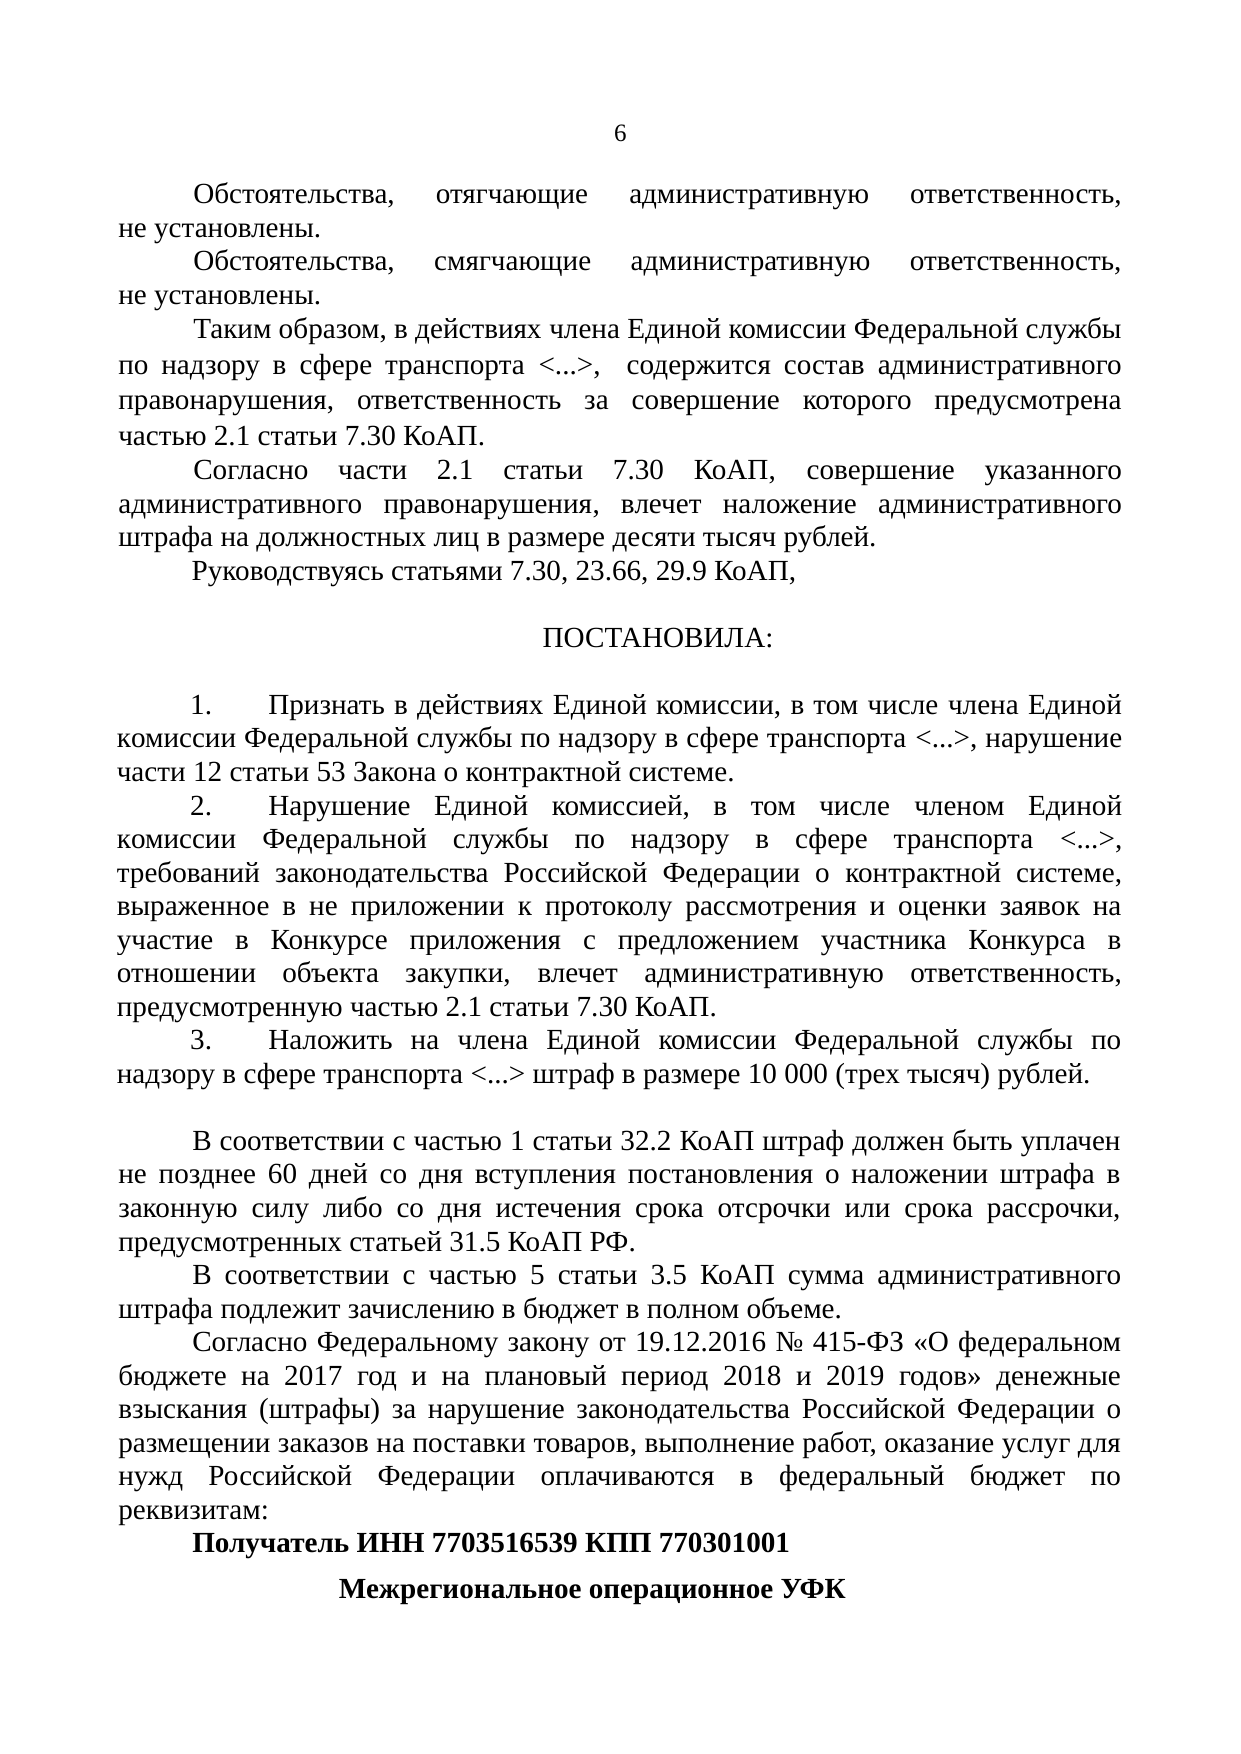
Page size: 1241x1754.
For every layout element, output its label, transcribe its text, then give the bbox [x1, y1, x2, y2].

text Межрегиональное операционное УФК [118, 1571, 1122, 1604]
list Нарушение Единой комиссией, в том числе членом Единой комиссии Федеральной службы по надзору в сфере транспорта <...>, требований законодательства Российской Федерации о контрактной системе, выраженное в не приложении к протоколу рассмотрения и оценки заявок на участие в Конкурсе приложения с предложением участника Конкурса в отношении объекта закупки, влечет административную ответственность, предусмотренную частью 2.1 статьи 7.30 КоАП. [117, 788, 1122, 1022]
text В соответствии с частью 1 статьи 32.2 КоАП штраф должен быть уплачен не позднее 60 дней со дня вступления постановления о наложении штрафа в законную силу либо со дня истечения срока отсрочки или срока рассрочки, предусмотренных статьей 31.5 КоАП РФ. [118, 1123, 1122, 1257]
text Получатель ИНН 7703516539 КПП 770301001 [118, 1526, 1122, 1559]
text Руководствуясь статьями 7.30, 23.66, 29.9 КоАП, [118, 553, 1122, 586]
list Признать в действиях Единой комиссии, в том числе члена Единой комиссии Федеральной службы по надзору в сфере транспорта <...>, нарушение части 12 статьи 53 Закона о контрактной системе. [117, 687, 1122, 788]
text Согласно части 2.1 статьи 7.30 КоАП, совершение указанного административного правонарушения, влечет наложение административного штрафа на должностных лиц в размере десяти тысяч рублей. [118, 452, 1122, 553]
text Обстоятельства, смягчающие административную ответственность, не установлены. [118, 243, 1122, 311]
list Наложить на члена Единой комиссии Федеральной службы по надзору в сфере транспорта <...> штраф в размере 10 000 (трех тысяч) рублей. [117, 1022, 1122, 1089]
text Согласно Федеральному закону от 19.12.2016 № 415-ФЗ «О федеральном бюджете на 2017 год и на плановый период 2018 и 2019 годов» денежные взыскания (штрафы) за нарушение законодательства Российской Федерации о размещении заказов на поставки товаров, выполнение работ, оказание услуг для нужд Российской Федерации оплачиваются в федеральный бюджет по реквизитам: [118, 1324, 1122, 1526]
text Обстоятельства, отягчающие административную ответственность, не установлены. [118, 176, 1122, 243]
text В соответствии с частью 5 статьи 3.5 КоАП сумма административного штрафа подлежит зачислению в бюджет в полном объеме. [118, 1257, 1122, 1324]
text Таким образом, в действиях члена Единой комиссии Федеральной службы по надзору в сфере транспорта <...>, содержится состав административного правонарушения, ответственность за совершение которого предусмотрена частью 2.1 статьи 7.30 КоАП. [118, 311, 1122, 452]
text ПОСТАНОВИЛА: [118, 620, 1122, 653]
